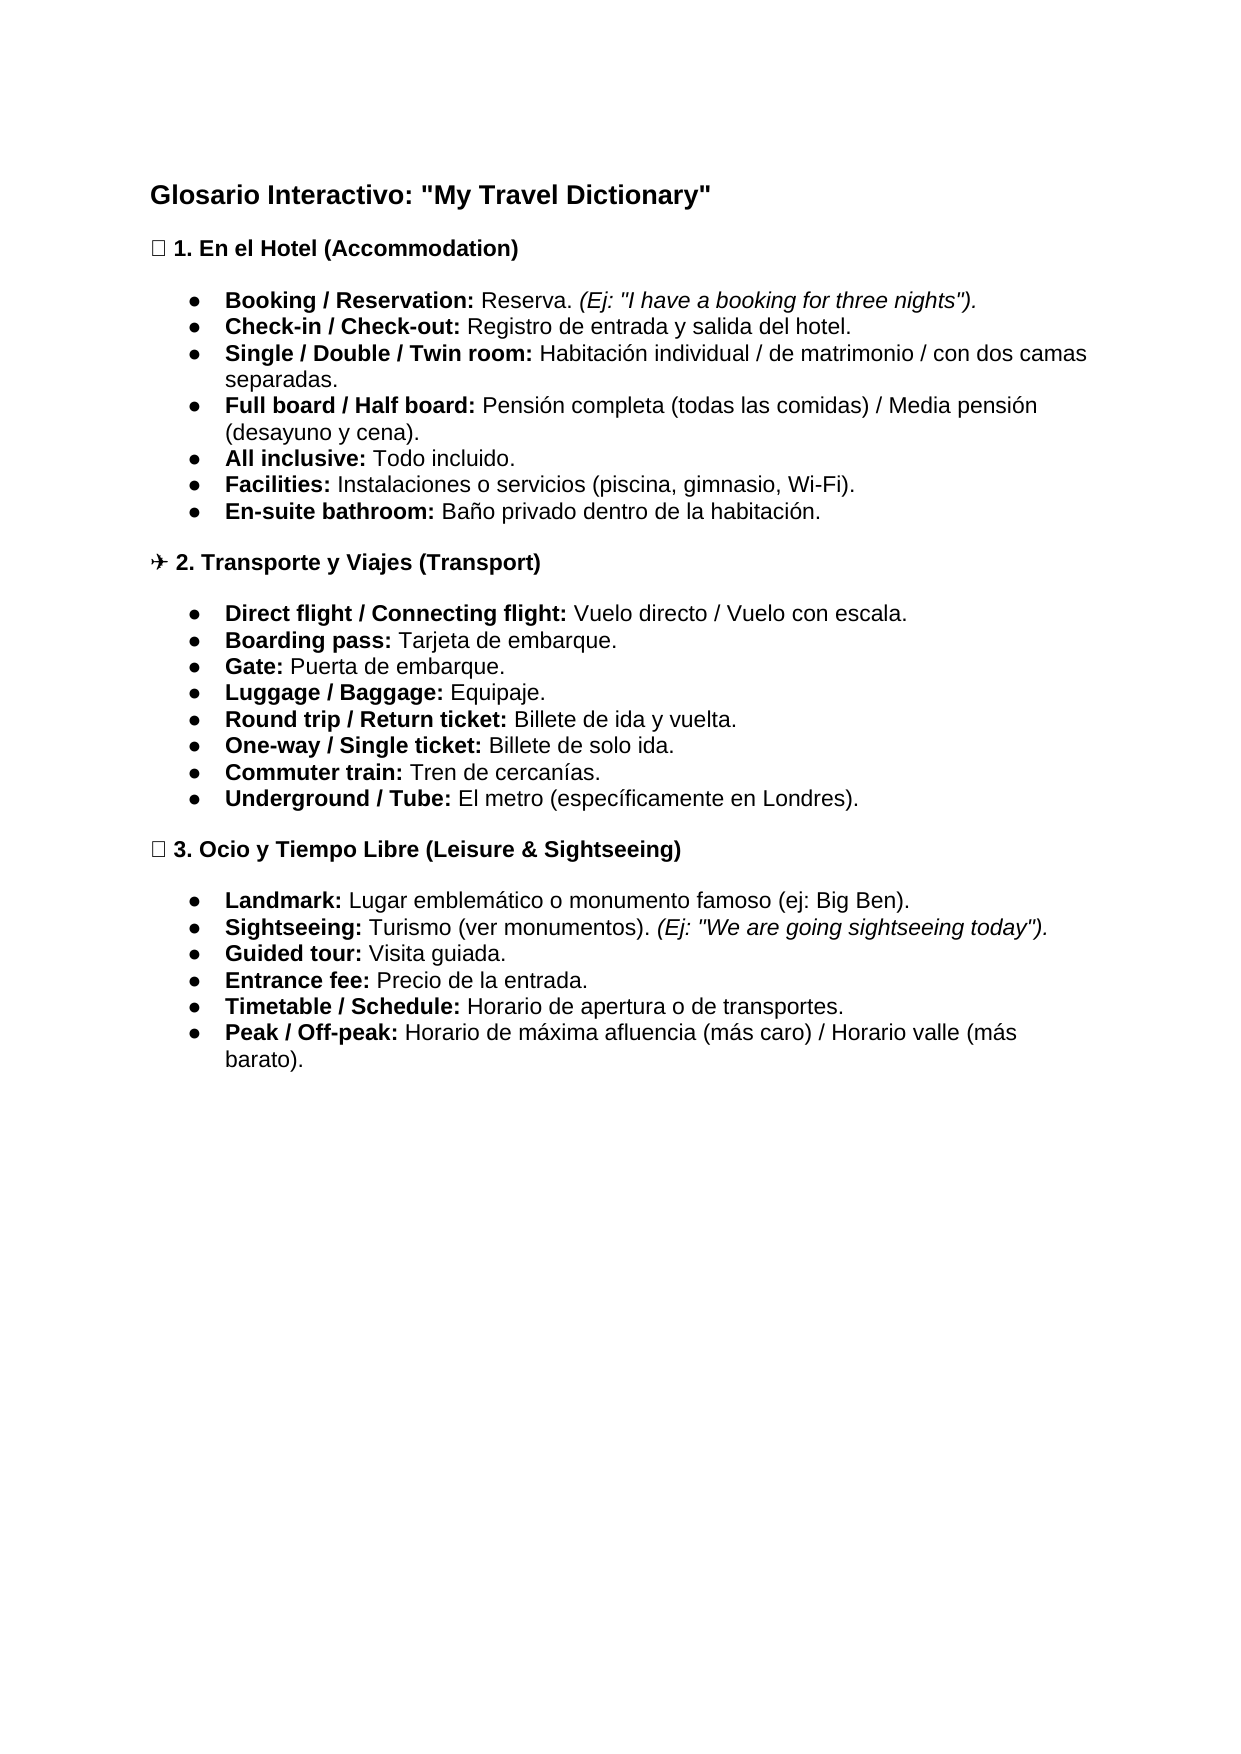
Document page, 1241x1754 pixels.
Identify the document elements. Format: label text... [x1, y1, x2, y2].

list Luggage / Baggage: Equipaje. [187, 679, 1090, 706]
list Direct flight / Connecting flight: Vuelo directo / Vuelo con escala. [187, 600, 1090, 627]
list Booking / Reservation: Reserva. (Ej: "I have a booking for three nights"). [187, 287, 1090, 313]
list Boarding pass: Tarjeta de embarque. [187, 627, 1090, 653]
list One-way / Single ticket: Billete de solo ida. [187, 732, 1090, 758]
list En-suite bathroom: Baño privado dentro de la habitación. [187, 498, 1090, 524]
list Commuter train: Tren de cercanías. [187, 758, 1090, 785]
list Sightseeing: Turismo (ver monumentos). (Ej: "We are going sightseeing today"). [187, 914, 1090, 940]
list Facilities: Instalaciones o servicios (piscina, gimnasio, Wi-Fi). [187, 471, 1090, 498]
list Check-in / Check-out: Registro de entrada y salida del hotel. [187, 313, 1090, 339]
subtitle 🎡 3. Ocio y Tiempo Libre (Leisure & Sightseeing) [150, 836, 1090, 862]
list Full board / Half board: Pensión completa (todas las comidas) / Media pensión (desayuno y cena). [187, 392, 1090, 445]
list Entrance fee: Precio de la entrada. [187, 967, 1090, 993]
subtitle Glosario Interactivo: "My Travel Dictionary" [150, 179, 1090, 210]
list Peak / Off-peak: Horario de máxima afluencia (más caro) / Horario valle (más barato). [187, 1019, 1090, 1072]
list Timetable / Schedule: Horario de apertura o de transportes. [187, 993, 1090, 1019]
subtitle 🏨 1. En el Hotel (Accommodation) [150, 235, 1090, 262]
list Round trip / Return ticket: Billete de ida y vuelta. [187, 706, 1090, 732]
subtitle ✈️ 2. Transporte y Viajes (Transport) [150, 549, 1090, 575]
list Underground / Tube: El metro (específicamente en Londres). [187, 785, 1090, 811]
list Guided tour: Visita guiada. [187, 940, 1090, 967]
list Single / Double / Twin room: Habitación individual / de matrimonio / con dos camas separadas. [187, 339, 1090, 392]
list All inclusive: Todo incluido. [187, 445, 1090, 471]
list Gate: Puerta de embarque. [187, 653, 1090, 679]
list Landmark: Lugar emblemático o monumento famoso (ej: Big Ben). [187, 887, 1090, 914]
